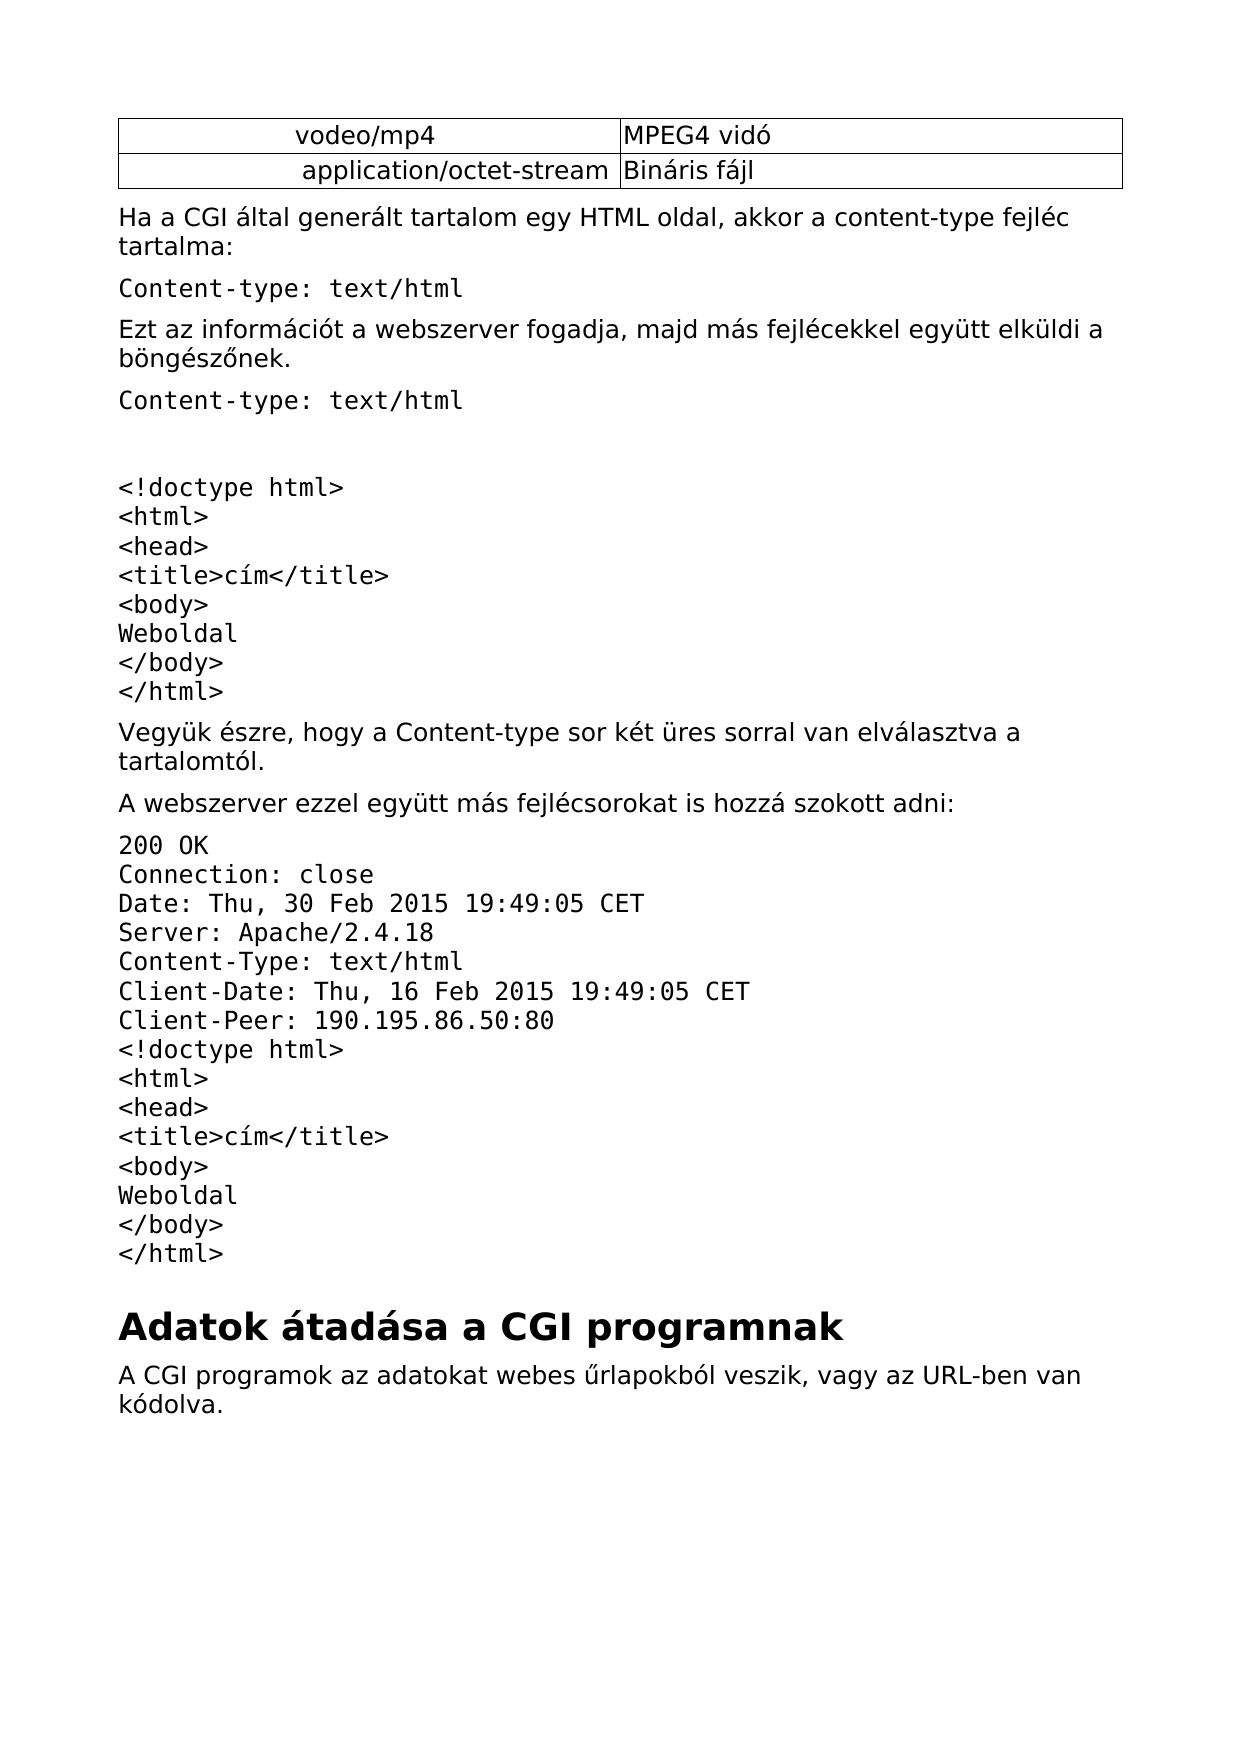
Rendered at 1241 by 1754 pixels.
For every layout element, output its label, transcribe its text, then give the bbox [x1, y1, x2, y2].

text Content-type: text/html <!doctype html> <html> <head> <title>cím</title> <body> Weboldal </body> </html> [118, 386, 1122, 707]
text Content-type: text/html [118, 274, 1122, 303]
table_cell vodeo/mp4 [119, 119, 620, 153]
subtitle Adatok átadása a CGI programnak [118, 1305, 1122, 1349]
text Ha a CGI által generált tartalom egy HTML oldal, akkor a content-type fejléc tartalma: [118, 203, 1122, 262]
table_cell application/octet-stream [119, 154, 620, 188]
text Vegyük észre, hogy a Content-type sor két üres sorral van elválasztva a tartalomtól. [118, 718, 1122, 777]
text A webszerver ezzel együtt más fejlécsorokat is hozzá szokott adni: [118, 789, 1122, 818]
text Ezt az információt a webszerver fogadja, majd más fejlécekkel együtt elküldi a böngészőnek. [118, 315, 1122, 373]
text 200 OK Connection: close Date: Thu, 30 Feb 2015 19:49:05 CET Server: Apache/2.4.18 Content-Type: text/html Client-Date: Thu, 16 Feb 2015 19:49:05 CET Client-Peer: 190.195.86.50:80 <!doctype html> <html> <head> <title>cím</title> <body> Weboldal </body> </html> [118, 831, 1122, 1268]
table_cell MPEG4 vidó [621, 119, 1122, 153]
table_cell Bináris fájl [621, 154, 1122, 188]
text A CGI programok az adatokat webes űrlapokból veszik, vagy az URL-ben van kódolva. [118, 1361, 1122, 1420]
